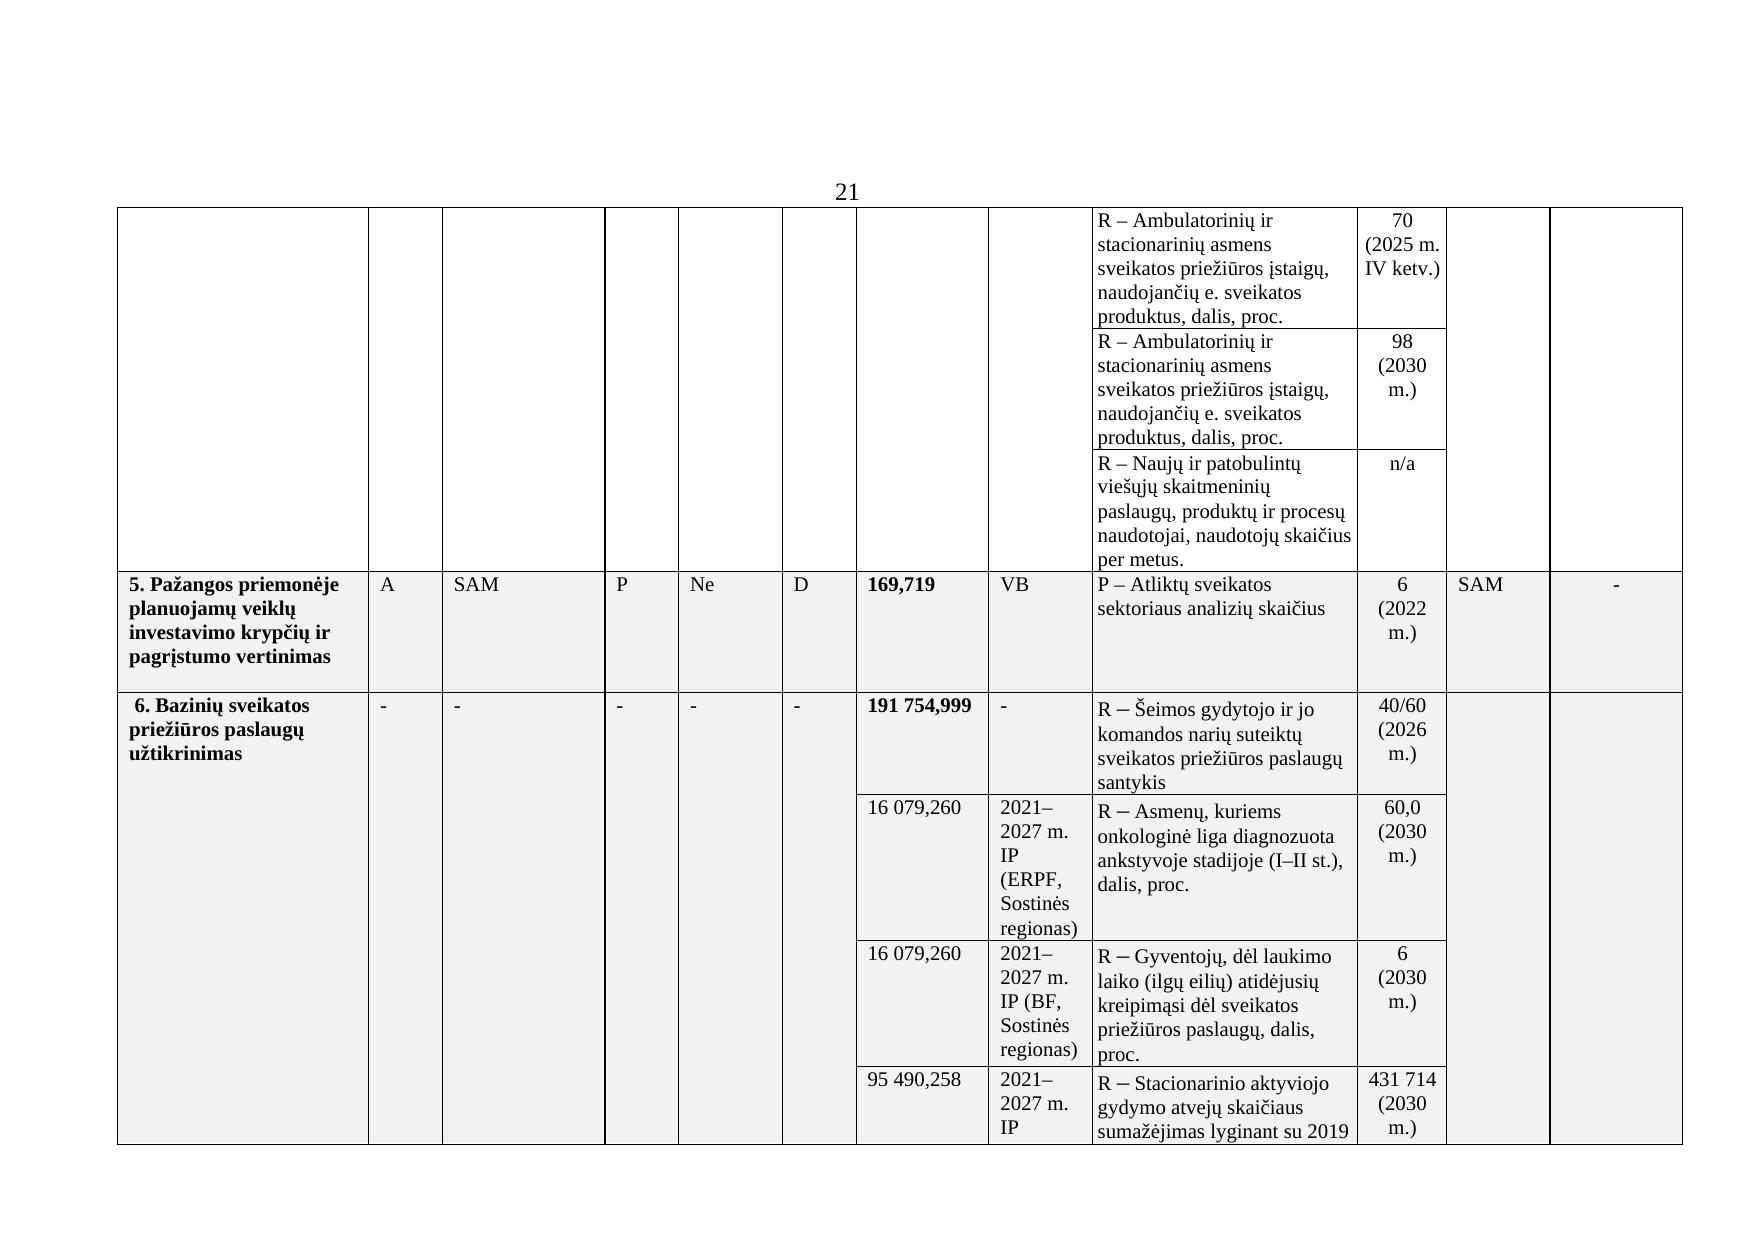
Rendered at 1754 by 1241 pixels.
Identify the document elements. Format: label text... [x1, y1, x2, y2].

table_cell R – Stacionarinio aktyviojo gydymo atvejų skaičiaus sumažėjimas lyginant su 2019 [1093, 1067, 1357, 1143]
table_cell 2021–2027 m. IP (BF, Sostinės regionas) [989, 941, 1092, 1066]
table_cell [783, 208, 856, 571]
table_cell - [679, 693, 782, 1143]
table_cell n/a [1358, 450, 1446, 571]
table_cell 191 754,999 [857, 693, 988, 794]
table_cell 5. Pažangos priemonėje planuojamų veiklų investavimo krypčių ir pagrįstumo vertinimas [118, 572, 368, 692]
table_cell 431 714 (2030 m.) [1358, 1067, 1446, 1143]
table_cell - [369, 693, 442, 1143]
table_cell - [783, 693, 856, 1143]
table_cell SAM [443, 572, 604, 692]
table_cell SAM [1447, 572, 1549, 692]
table_cell D [783, 572, 856, 692]
table_cell [118, 208, 368, 571]
table_cell [989, 208, 1092, 571]
table_cell 70 (2025 m. IV ketv.) [1358, 208, 1446, 328]
table_cell [1447, 693, 1549, 1143]
table_cell R – Ambulatorinių ir stacionarinių asmens sveikatos priežiūros įstaigų, naudojančių e. sveikatos produktus, dalis, proc. [1093, 329, 1357, 449]
table_cell R – Naujų ir patobulintų viešųjų skaitmeninių paslaugų, produktų ir procesų naudotojai, naudotojų skaičius per metus. [1093, 450, 1357, 571]
table_cell [1551, 208, 1682, 571]
table_cell [679, 208, 782, 571]
table_cell [606, 208, 678, 571]
table_cell [857, 208, 988, 571]
table_cell - [1551, 572, 1682, 692]
table_cell Ne [679, 572, 782, 692]
table_cell - [606, 693, 678, 1143]
table_cell 98 (2030 m.) [1358, 329, 1446, 449]
table_cell 6 (2030 m.) [1358, 941, 1446, 1066]
table_cell - [989, 693, 1092, 794]
table_cell 16 079,260 [857, 795, 988, 939]
table_cell R – Ambulatorinių ir stacionarinių asmens sveikatos priežiūros įstaigų, naudojančių e. sveikatos produktus, dalis, proc. [1093, 208, 1357, 328]
table_cell 95 490,258 [857, 1067, 988, 1143]
table_cell VB [989, 572, 1092, 692]
table_cell 6. Bazinių sveikatos priežiūros paslaugų užtikrinimas [118, 693, 368, 1143]
table_cell P – Atliktų sveikatos sektoriaus analizių skaičius [1093, 572, 1357, 692]
table_cell 2021–2027 m. IP [989, 1067, 1092, 1143]
table_cell [1551, 693, 1682, 1143]
table_cell [443, 208, 604, 571]
table_cell P [606, 572, 678, 692]
table_cell 60,0 (2030 m.) [1358, 795, 1446, 939]
table_cell R – Asmenų, kuriems onkologinė liga diagnozuota ankstyvoje stadijoje (I–II st.), dalis, proc. [1093, 795, 1357, 939]
table_cell 40/60 (2026 m.) [1358, 693, 1446, 794]
table_cell 16 079,260 [857, 941, 988, 1066]
table_cell [369, 208, 442, 571]
table_cell R – Šeimos gydytojo ir jo komandos narių suteiktų sveikatos priežiūros paslaugų santykis [1093, 693, 1357, 794]
table_cell R – Gyventojų, dėl laukimo laiko (ilgų eilių) atidėjusių kreipimąsi dėl sveikatos priežiūros paslaugų, dalis, proc. [1093, 941, 1357, 1066]
table_cell 2021–2027 m. IP (ERPF, Sostinės regionas) [989, 795, 1092, 939]
table_cell 169,719 [857, 572, 988, 692]
table_cell - [443, 693, 604, 1143]
table_cell 6 (2022 m.) [1358, 572, 1446, 692]
table_cell [1447, 208, 1549, 571]
table_cell A [369, 572, 442, 692]
